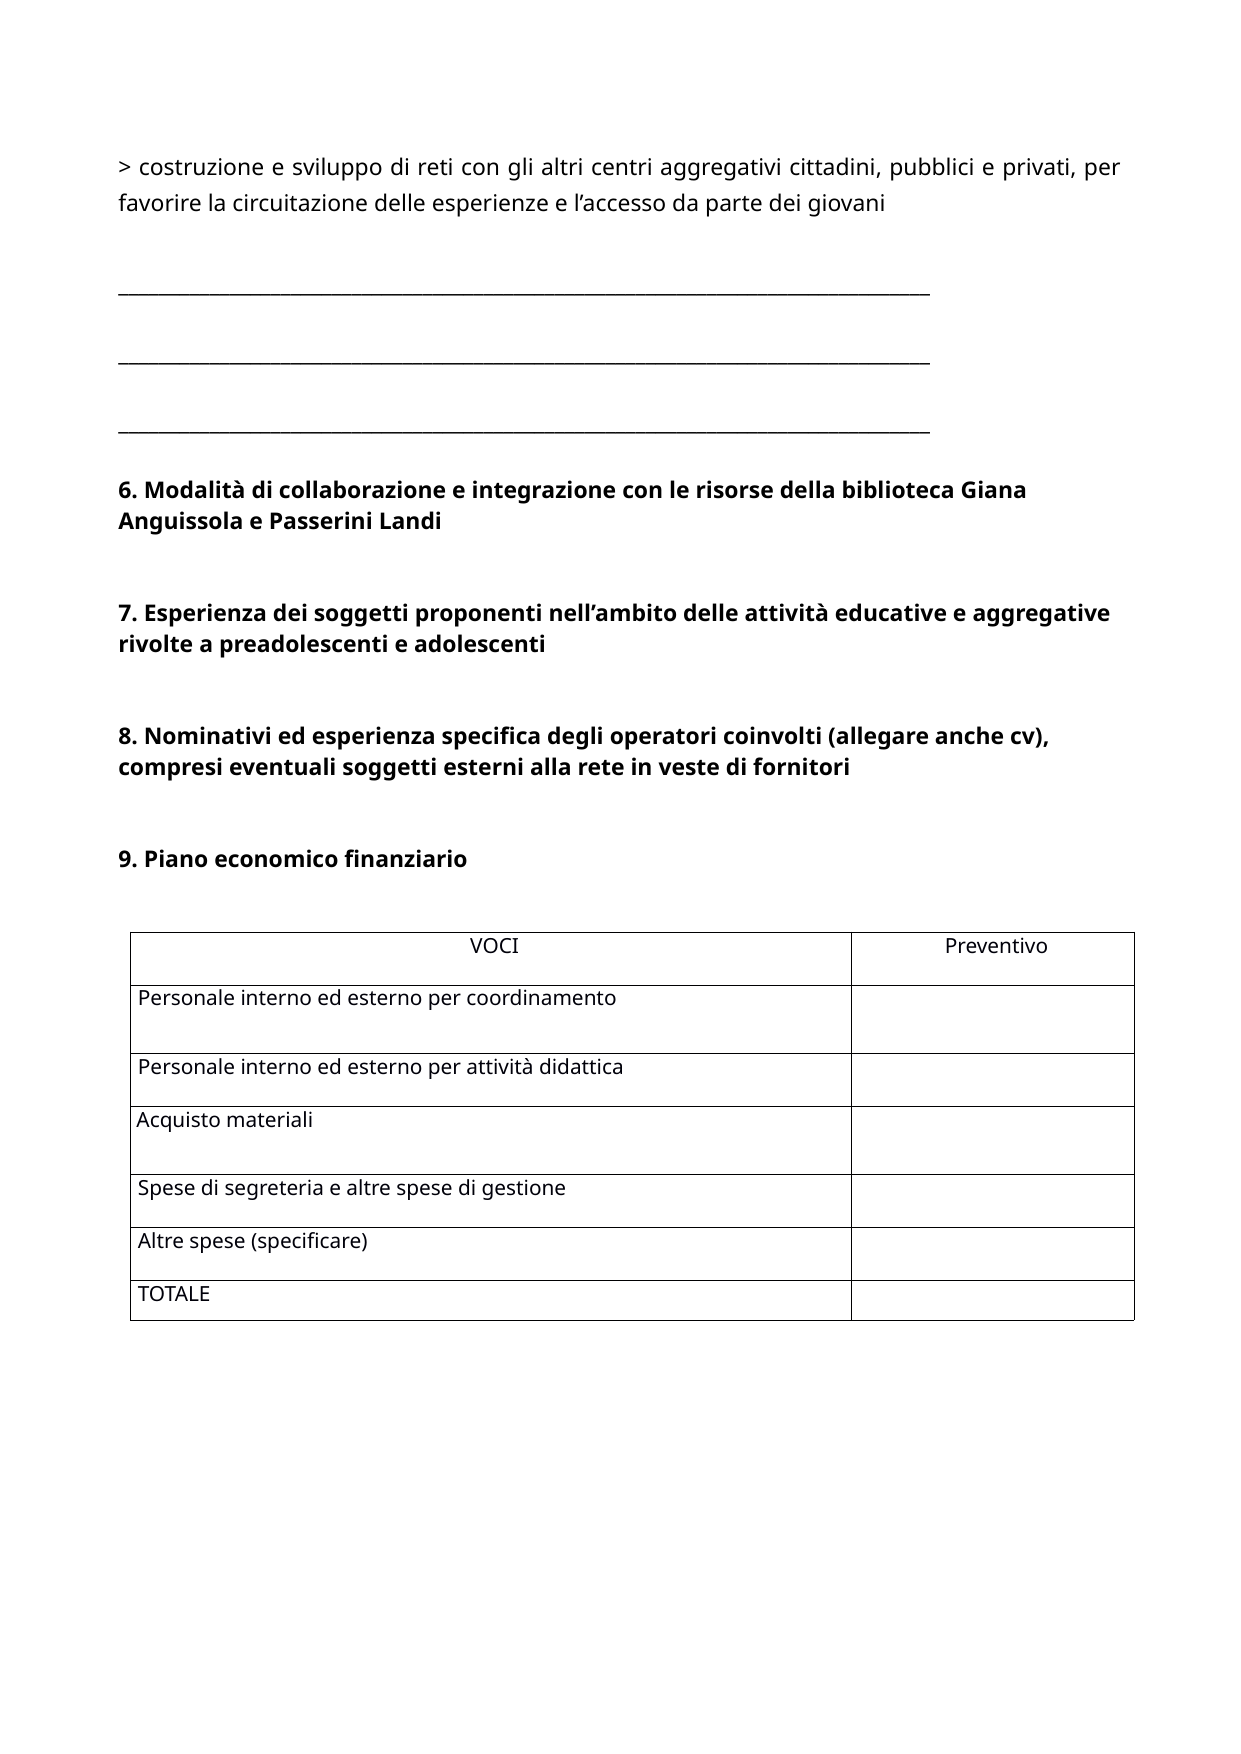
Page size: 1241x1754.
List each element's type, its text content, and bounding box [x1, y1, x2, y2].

table_cell TOTALE [131, 1281, 851, 1320]
text ________________________________________________________________________________ [118, 268, 1122, 300]
table_header Preventivo [852, 933, 1134, 984]
text 7. Esperienza dei soggetti proponenti nell’ambito delle attività educative e aggregative rivolte a preadolescenti e adolescenti [118, 597, 1122, 659]
text 9. Piano economico finanziario [118, 843, 1122, 874]
table_cell [852, 1175, 1134, 1227]
text 6. Modalità di collaborazione e integrazione con le risorse della biblioteca Giana Anguissola e Passerini Landi [118, 474, 1122, 537]
text ________________________________________________________________________________ [118, 406, 1122, 437]
text 8. Nominativi ed esperienza specifica degli operatori coinvolti (allegare anche cv), compresi eventuali soggetti esterni alla rete in veste di fornitori [118, 720, 1122, 782]
table_cell Spese di segreteria e altre spese di gestione [131, 1175, 851, 1227]
table_cell Acquisto materiali [131, 1107, 851, 1174]
table_cell [852, 1107, 1134, 1174]
table_cell Altre spese (specificare) [131, 1228, 851, 1280]
table_header VOCI [131, 933, 851, 984]
table_cell [852, 986, 1134, 1053]
table_cell [852, 1228, 1134, 1280]
table_cell Personale interno ed esterno per attività didattica [131, 1054, 851, 1106]
text ________________________________________________________________________________ [118, 337, 1122, 368]
table_cell [852, 1281, 1134, 1320]
table_cell [852, 1054, 1134, 1106]
text > costruzione e sviluppo di reti con gli altri centri aggregativi cittadini, pubblici e privati, per favorire la circuitazione delle esperienze e l’accesso da parte dei giovani [118, 151, 1122, 218]
table_cell Personale interno ed esterno per coordinamento [131, 986, 851, 1053]
